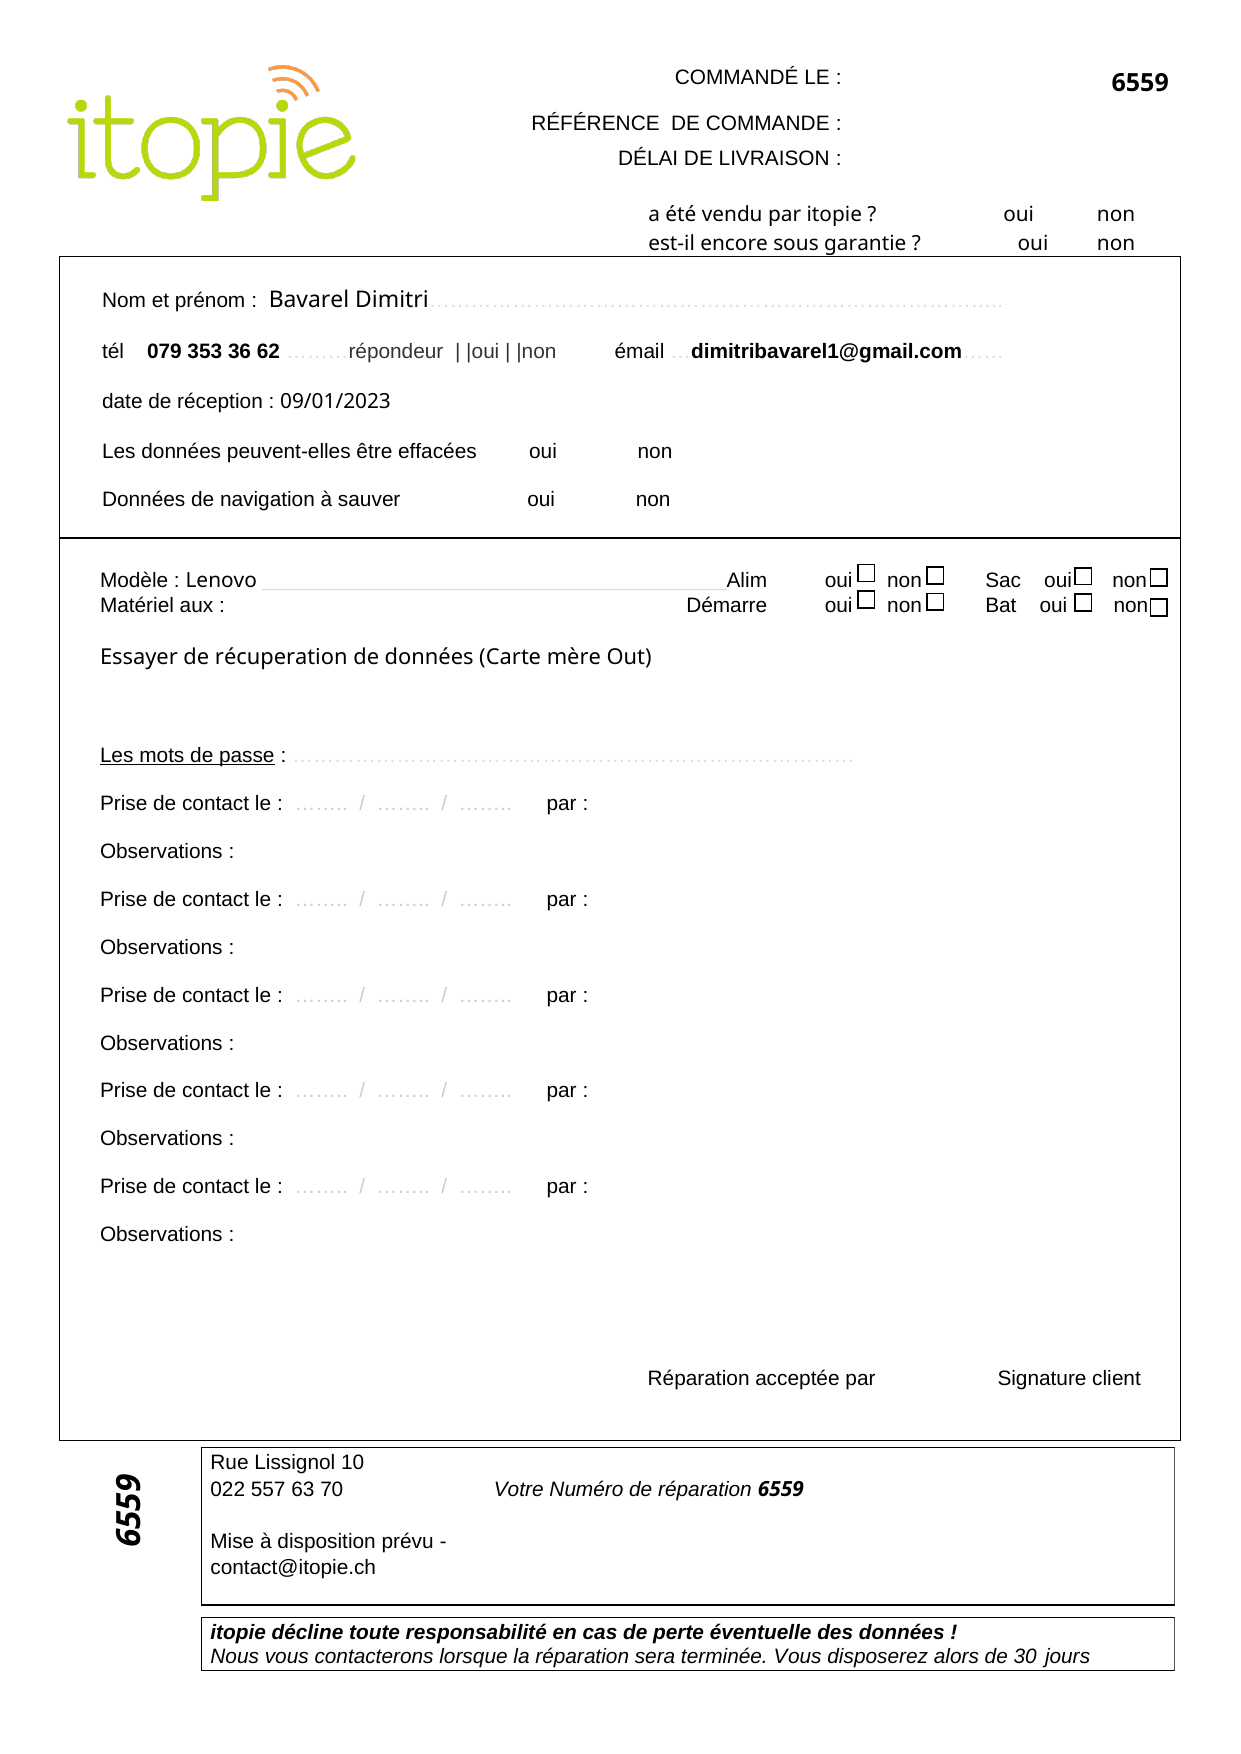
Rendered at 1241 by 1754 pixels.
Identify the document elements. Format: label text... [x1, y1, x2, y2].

table_cell RÉFÉRENCE DE COMMANDE : [490, 105, 847, 140]
text Modèle : Lenovo Alim oui non Sac oui non [879, 562, 925, 590]
table_cell DÉLAI DE LIVRAISON : [490, 140, 847, 175]
text Données de navigation à sauver oui non [60, 484, 1180, 511]
text Prise de contact le : …….. / …….. / …….. par : [60, 788, 1180, 815]
text Observations : [60, 1219, 1180, 1246]
text Modèle : Lenovo Alim oui non Sac oui non [60, 562, 856, 590]
text Prise de contact le : …….. / …….. / …….. par : [60, 1075, 1180, 1102]
text Prise de contact le : …….. / …….. / …….. par : [60, 979, 1180, 1006]
text tél 079 353 36 62 ………répondeur | |oui | |non émail …dimitribavarel1@gmail.com…… [60, 335, 1180, 362]
picture [67, 65, 356, 201]
text Essayer de récuperation de données (Carte mère Out) [60, 638, 1180, 671]
text Les données peuvent-elles être effacées oui non [60, 436, 1180, 463]
text Observations : [60, 1027, 1180, 1054]
text Les mots de passe : ……………………………………………………………………… [60, 740, 1180, 767]
text Observations : [60, 931, 1180, 958]
table_header 6559 [847, 59, 1180, 104]
table_header COMMANDÉ LE : [490, 59, 847, 104]
text Observations : [60, 1123, 1180, 1150]
text Nom et prénom : Bavarel Dimitri……………………………………………………………………….. [60, 280, 1180, 314]
table_header Rue Lissignol 10 022 557 63 70 Votre Numéro de réparation 6559 Mise à disposition prévu - contact@itopie.ch [195, 1441, 1180, 1611]
text Prise de contact le : …….. / …….. / …….. par : [60, 883, 1180, 911]
table_cell [847, 105, 1180, 140]
text Matériel aux : Démarre oui non Bat oui non [60, 590, 1180, 617]
table_cell [847, 140, 1180, 175]
table_header 6559 [59, 1441, 195, 1677]
text a été vendu par itopie ? oui non [59, 199, 1181, 228]
text Modèle : Lenovo Alim oui non Sac oui non [948, 562, 1180, 590]
text Réparation acceptée par Signature client [60, 1363, 1180, 1390]
text Prise de contact le : …….. / …….. / …….. par : [60, 1171, 1180, 1198]
text date de réception : 09/01/2023 [60, 383, 1180, 415]
text est-il encore sous garantie ? oui non [59, 228, 1181, 256]
table_cell itopie décline toute responsabilité en cas de perte éventuelle des données ! Nous vous contacterons lorsque la réparation sera terminée. Vous disposerez alors de 30 jours [195, 1611, 1180, 1677]
text Observations : [60, 836, 1180, 863]
